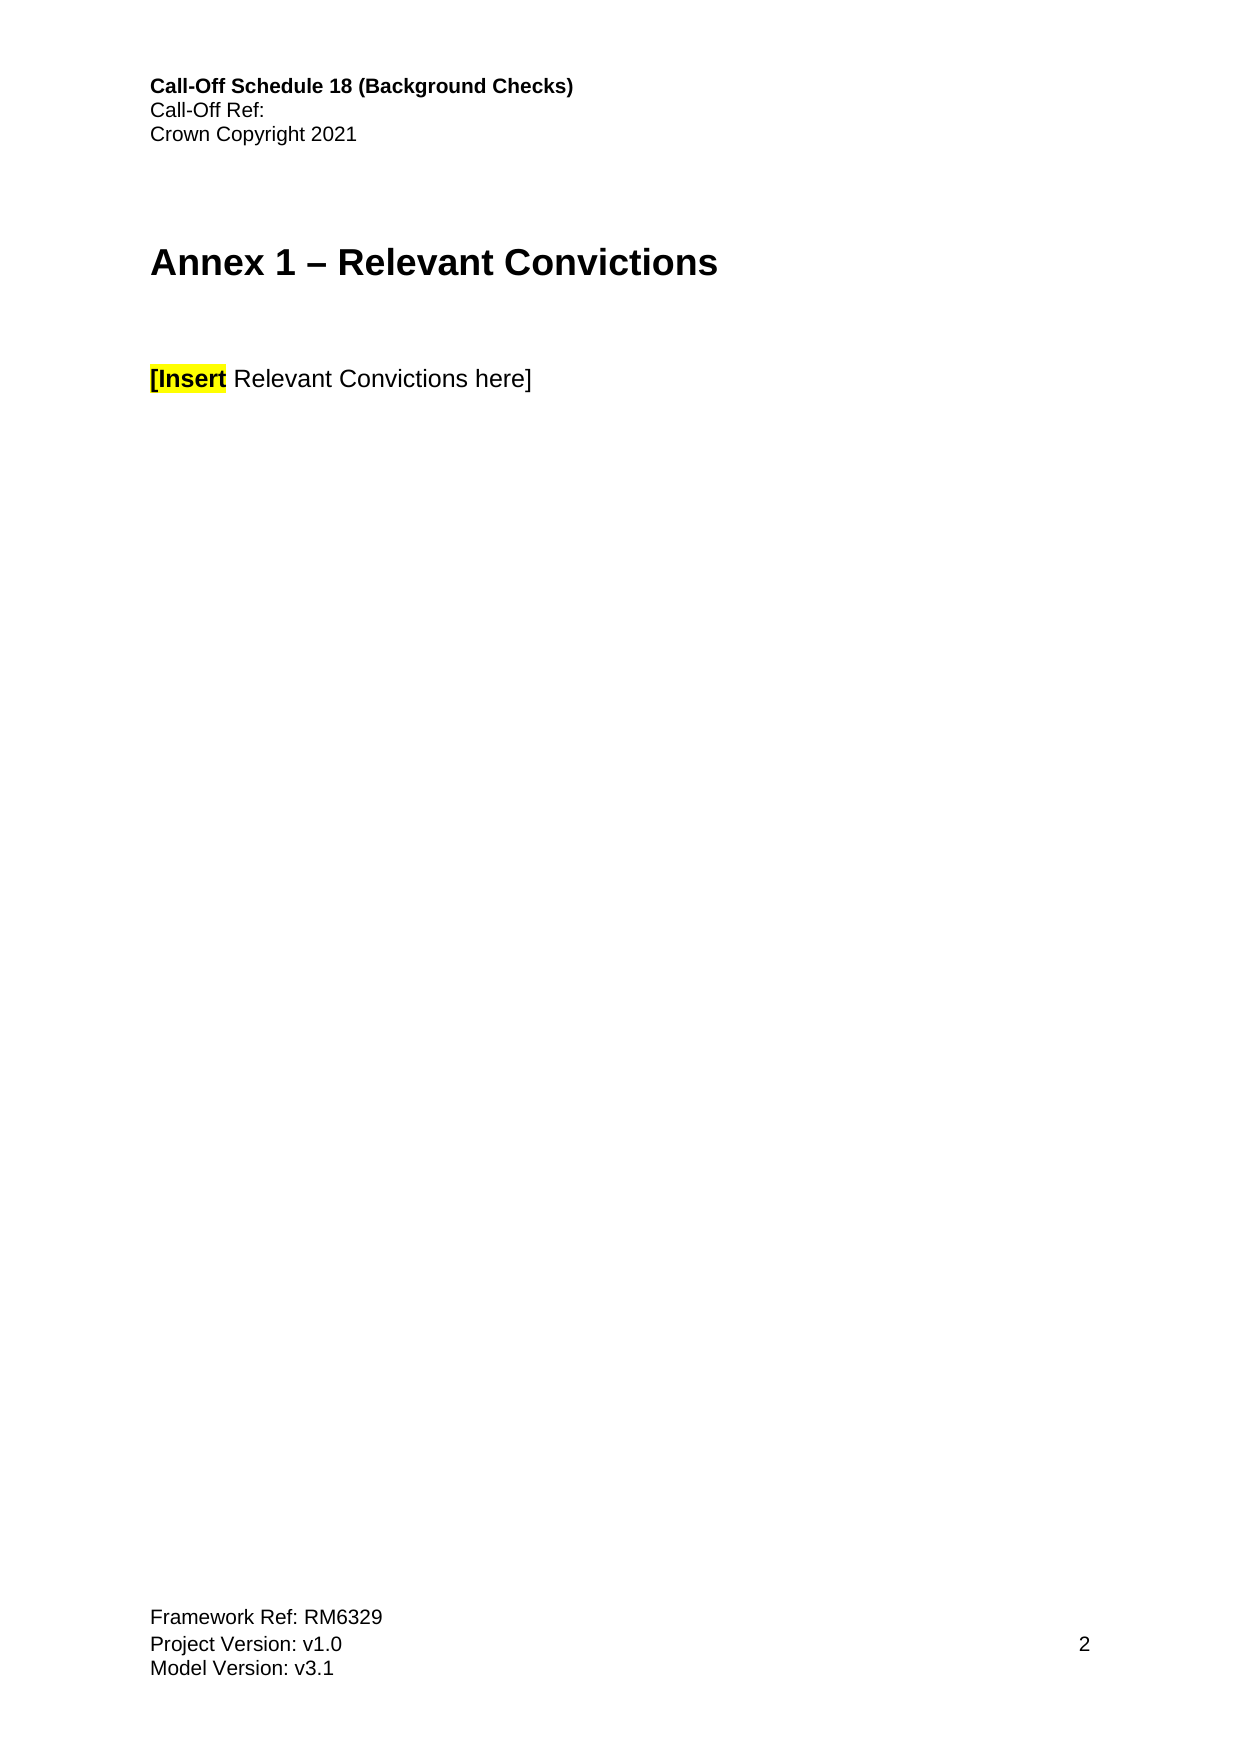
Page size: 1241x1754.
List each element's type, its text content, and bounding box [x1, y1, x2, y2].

text Annex 1 – Relevant Convictions [150, 240, 1090, 283]
text [Insert Relevant Convictions here] [150, 364, 1090, 393]
